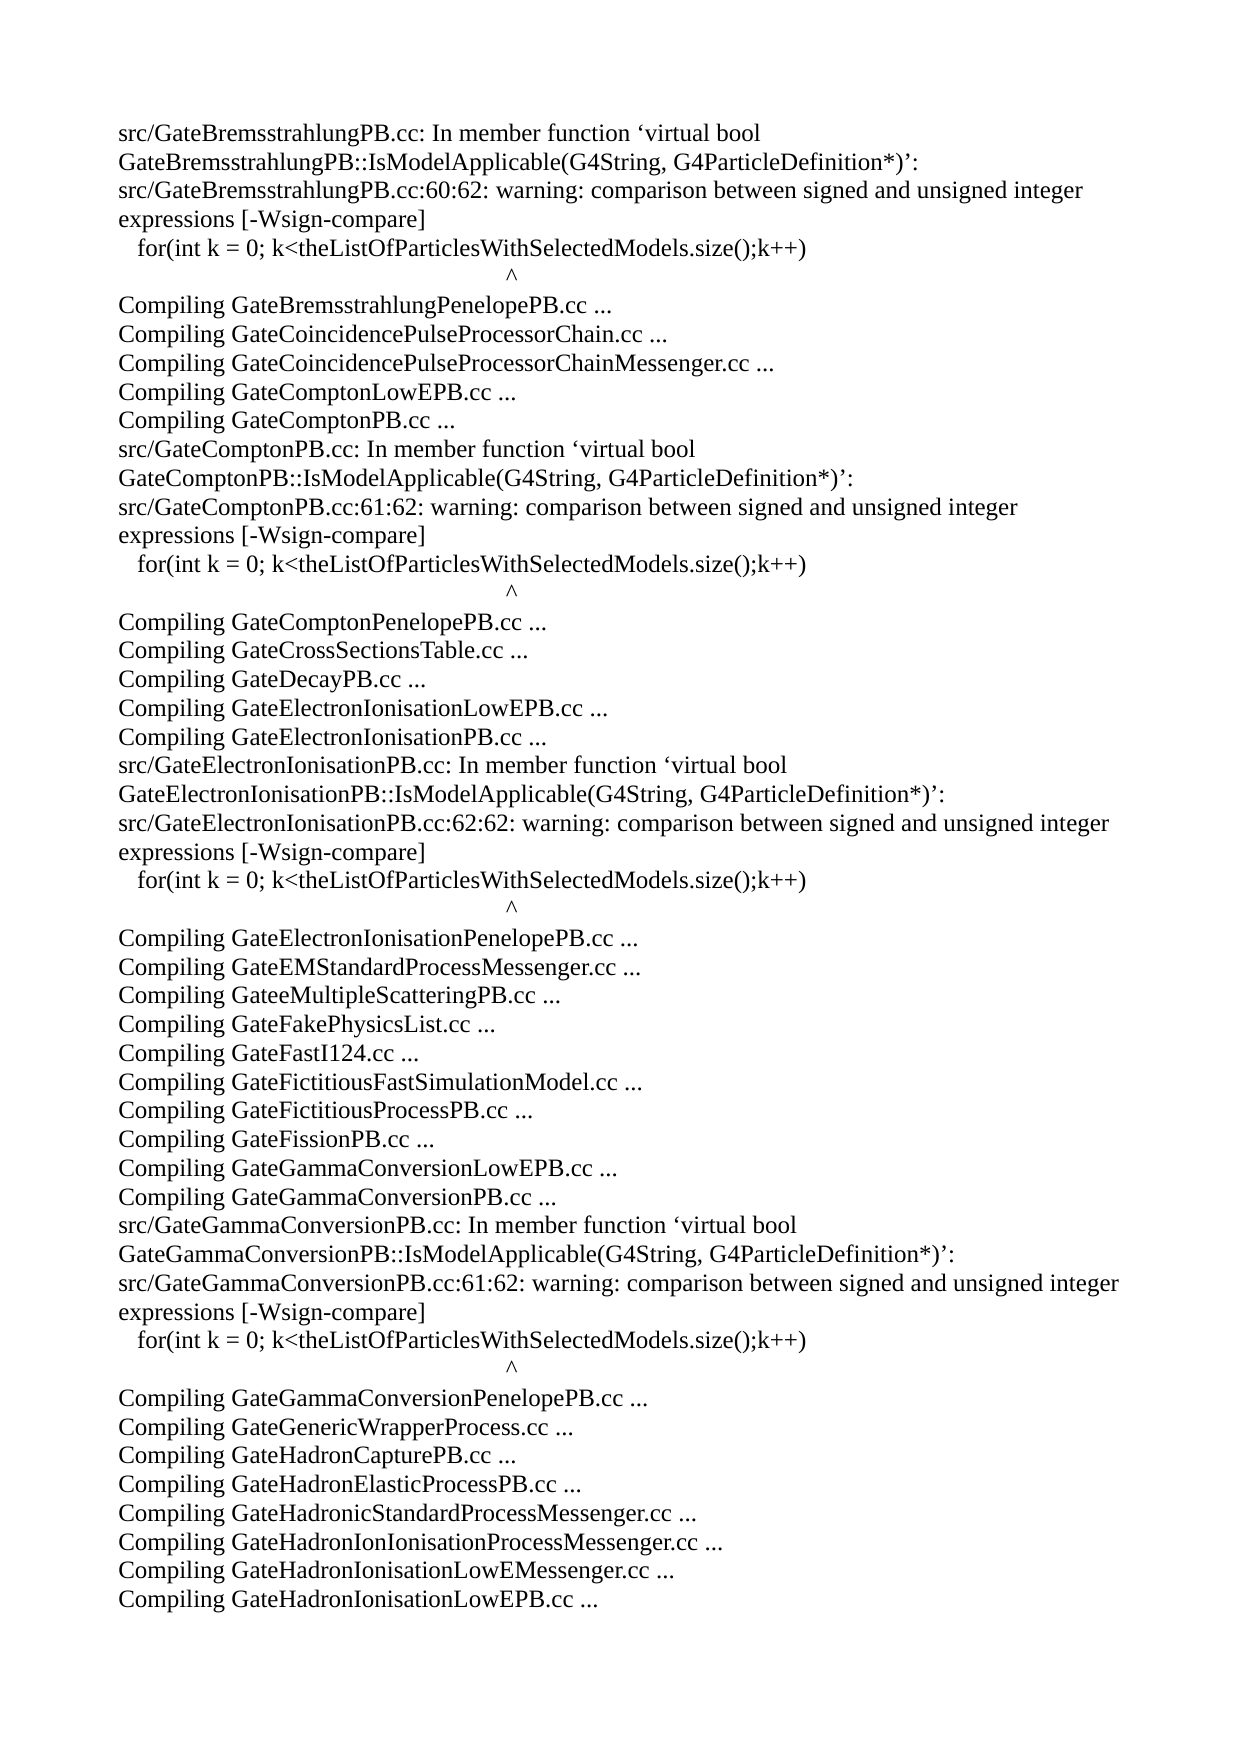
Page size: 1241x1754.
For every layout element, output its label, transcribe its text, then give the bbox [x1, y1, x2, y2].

text Compiling GateElectronIonisationPenelopePB.cc ... [118, 923, 1122, 952]
text Compiling GateElectronIonisationPB.cc ... [118, 722, 1122, 751]
text Compiling GateHadronIonIonisationProcessMessenger.cc ... [118, 1527, 1122, 1556]
text src/GateBremsstrahlungPB.cc:60:62: warning: comparison between signed and unsigned integer expressions [-Wsign-compare] [118, 176, 1122, 233]
text src/GateElectronIonisationPB.cc: In member function ‘virtual bool GateElectronIonisationPB::IsModelApplicable(G4String, G4ParticleDefinition*)’: [118, 751, 1122, 808]
text Compiling GateGammaConversionLowEPB.cc ... [118, 1153, 1122, 1182]
text ^ [118, 894, 1122, 923]
text Compiling GateHadronElasticProcessPB.cc ... [118, 1469, 1122, 1498]
text Compiling GateGammaConversionPB.cc ... [118, 1182, 1122, 1211]
text src/GateGammaConversionPB.cc: In member function ‘virtual bool GateGammaConversionPB::IsModelApplicable(G4String, G4ParticleDefinition*)’: [118, 1211, 1122, 1268]
text src/GateComptonPB.cc: In member function ‘virtual bool GateComptonPB::IsModelApplicable(G4String, G4ParticleDefinition*)’: [118, 434, 1122, 492]
text Compiling GateCoincidencePulseProcessorChain.cc ... [118, 319, 1122, 348]
text Compiling GateFissionPB.cc ... [118, 1124, 1122, 1153]
text Compiling GateeMultipleScatteringPB.cc ... [118, 981, 1122, 1009]
text Compiling GateDecayPB.cc ... [118, 664, 1122, 693]
text for(int k = 0; k<theListOfParticlesWithSelectedModels.size();k++) [118, 866, 1122, 894]
text Compiling GateElectronIonisationLowEPB.cc ... [118, 693, 1122, 722]
text src/GateComptonPB.cc:61:62: warning: comparison between signed and unsigned integer expressions [-Wsign-compare] [118, 492, 1122, 549]
text ^ [118, 1354, 1122, 1383]
text Compiling GateFastI124.cc ... [118, 1038, 1122, 1067]
text Compiling GateComptonLowEPB.cc ... [118, 377, 1122, 406]
text Compiling GateComptonPenelopePB.cc ... [118, 607, 1122, 636]
text for(int k = 0; k<theListOfParticlesWithSelectedModels.size();k++) [118, 549, 1122, 578]
text src/GateBremsstrahlungPB.cc: In member function ‘virtual bool GateBremsstrahlungPB::IsModelApplicable(G4String, G4ParticleDefinition*)’: [118, 118, 1122, 176]
text Compiling GateCoincidencePulseProcessorChainMessenger.cc ... [118, 348, 1122, 377]
text Compiling GateHadronicStandardProcessMessenger.cc ... [118, 1498, 1122, 1527]
text src/GateGammaConversionPB.cc:61:62: warning: comparison between signed and unsigned integer expressions [-Wsign-compare] [118, 1268, 1122, 1326]
text Compiling GateBremsstrahlungPenelopePB.cc ... [118, 291, 1122, 319]
text Compiling GateGammaConversionPenelopePB.cc ... [118, 1383, 1122, 1412]
text for(int k = 0; k<theListOfParticlesWithSelectedModels.size();k++) [118, 1326, 1122, 1354]
text Compiling GateHadronCapturePB.cc ... [118, 1441, 1122, 1469]
text src/GateElectronIonisationPB.cc:62:62: warning: comparison between signed and unsigned integer expressions [-Wsign-compare] [118, 808, 1122, 866]
text for(int k = 0; k<theListOfParticlesWithSelectedModels.size();k++) [118, 233, 1122, 262]
text Compiling GateFictitiousProcessPB.cc ... [118, 1096, 1122, 1124]
text Compiling GateHadronIonisationLowEPB.cc ... [118, 1584, 1122, 1613]
text Compiling GateHadronIonisationLowEMessenger.cc ... [118, 1556, 1122, 1584]
text Compiling GateComptonPB.cc ... [118, 406, 1122, 434]
text Compiling GateFictitiousFastSimulationModel.cc ... [118, 1067, 1122, 1096]
text Compiling GateCrossSectionsTable.cc ... [118, 636, 1122, 664]
text ^ [118, 262, 1122, 291]
text ^ [118, 578, 1122, 607]
text Compiling GateEMStandardProcessMessenger.cc ... [118, 952, 1122, 981]
text Compiling GateGenericWrapperProcess.cc ... [118, 1412, 1122, 1441]
text Compiling GateFakePhysicsList.cc ... [118, 1009, 1122, 1038]
